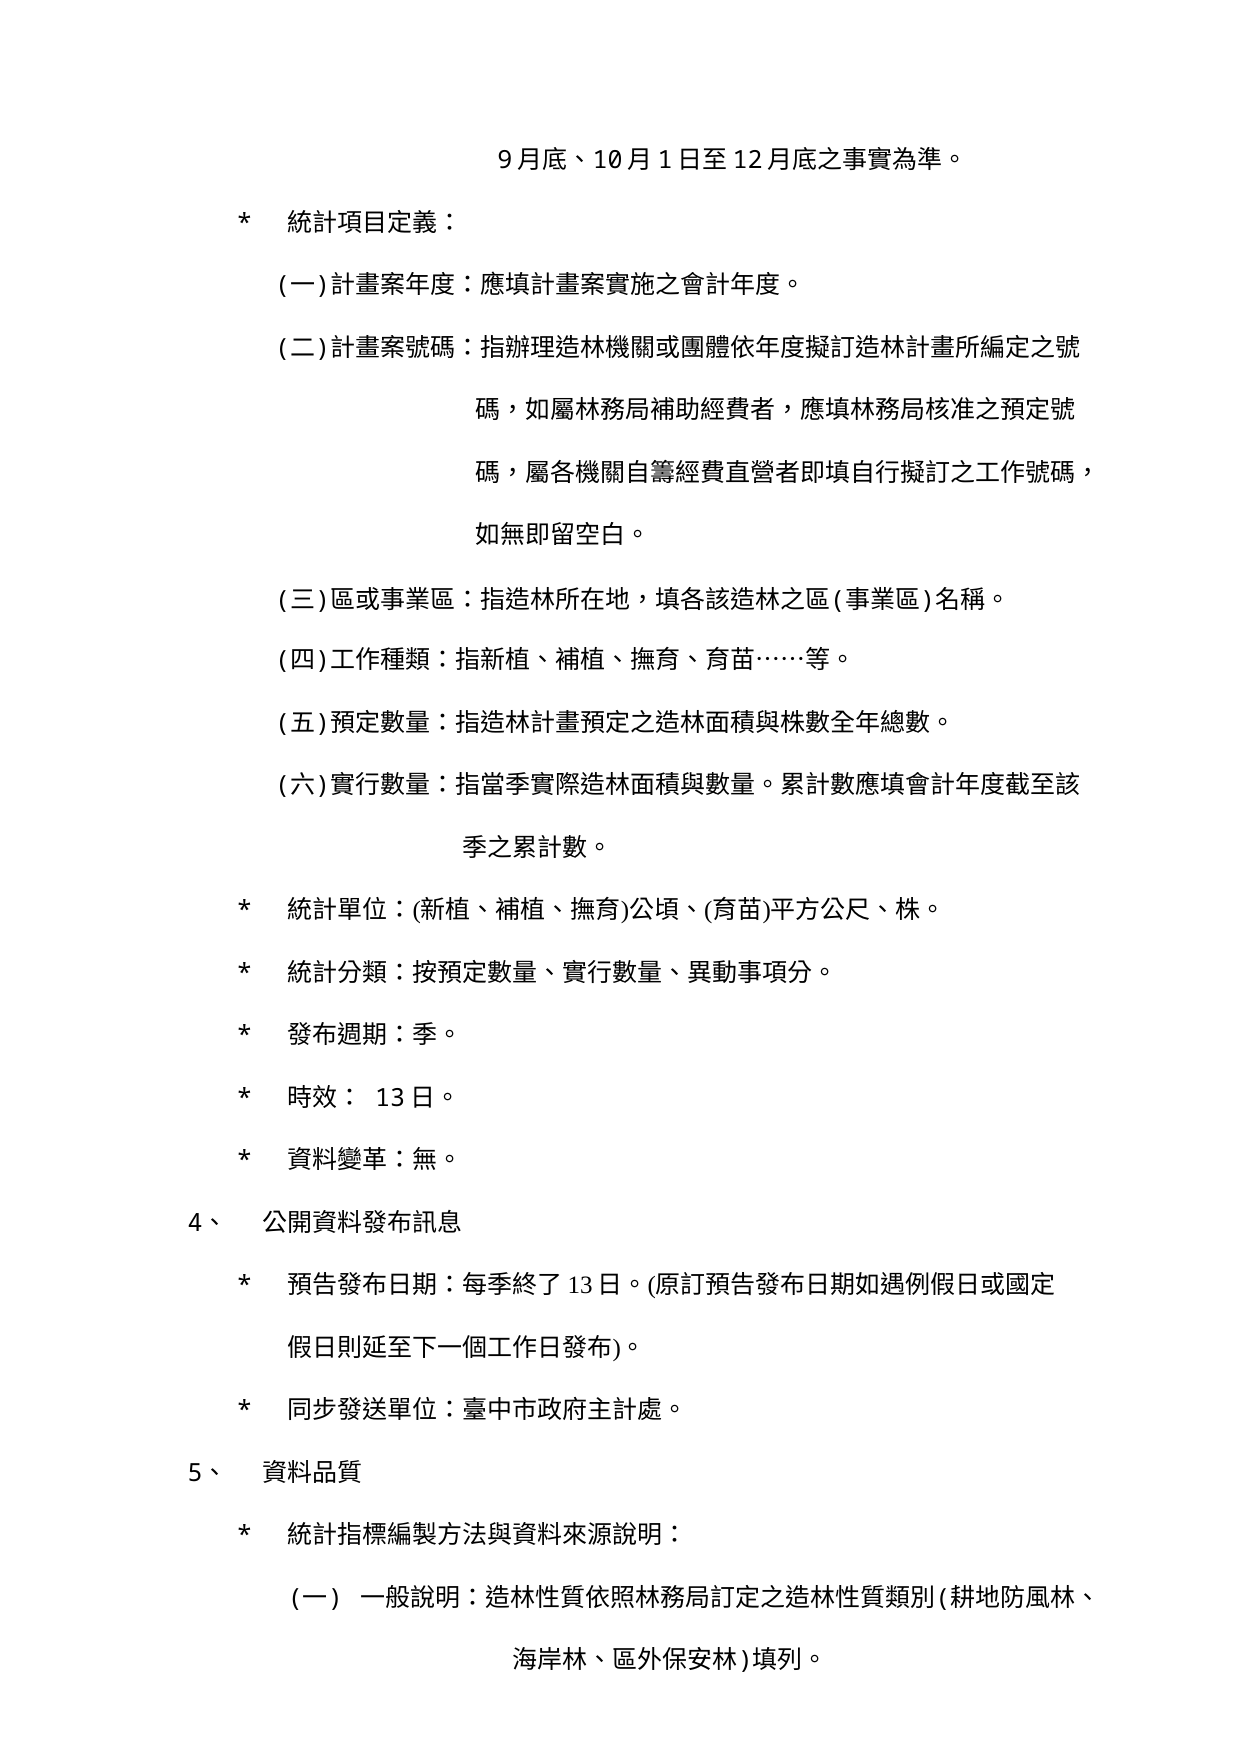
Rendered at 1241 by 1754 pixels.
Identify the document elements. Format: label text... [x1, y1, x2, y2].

list 統計指標編製方法與資料來源說明： (一) 一般說明：造林性質依照林務局訂定之造林性質類別(耕地防風林、 海岸林、區外保安林)填列。 [237, 1491, 1087, 1679]
text (四)工作種類：指新植、補植、撫育、育苗……等。 [275, 616, 1087, 679]
list 公開資料發布訊息 [187, 1179, 1087, 1241]
list 預告發布日期：每季終了13日。(原訂預告發布日期如遇例假日或國定 假日則延至下一個工作日發布)。 [237, 1241, 1087, 1366]
list 同步發送單位：臺中市政府主計處。 [237, 1366, 1087, 1429]
list 發布週期：季。 [237, 991, 1087, 1054]
list 時效： 13日。 [237, 1054, 1087, 1116]
list 資料變革：無。 [237, 1116, 1087, 1179]
list 統計單位：(新植、補植、撫育)公頃、(育苗)平方公尺、株。 [237, 866, 1087, 929]
list 統計分類：按預定數量、實行數量、異動事項分。 [237, 929, 1087, 991]
text (六)實行數量：指當季實際造林面積與數量。累計數應填會計年度截至該季之累計數。 [275, 741, 1087, 866]
text (三)區或事業區：指造林所在地，填各該造林之區(事業區)名稱。 [275, 554, 1087, 616]
list 資料品質 [187, 1429, 1087, 1491]
text (一)計畫案年度：應填計畫案實施之會計年度。 [275, 241, 1087, 304]
text (二)計畫案號碼：指辦理造林機關或團體依年度擬訂造林計畫所編定之號 碼，如屬林務局補助經費者，應填林務局核准之預定號碼，屬各機關自籌經費直營者即填自行擬訂之工作號碼，如無即留空白。 [275, 304, 1087, 554]
text (五)預定數量：指造林計畫預定之造林面積與株數全年總數。 [275, 679, 1087, 741]
list 9月底、10月1日至12月底之事實為準。 [237, 116, 1087, 179]
list 統計項目定義： [237, 179, 1087, 241]
